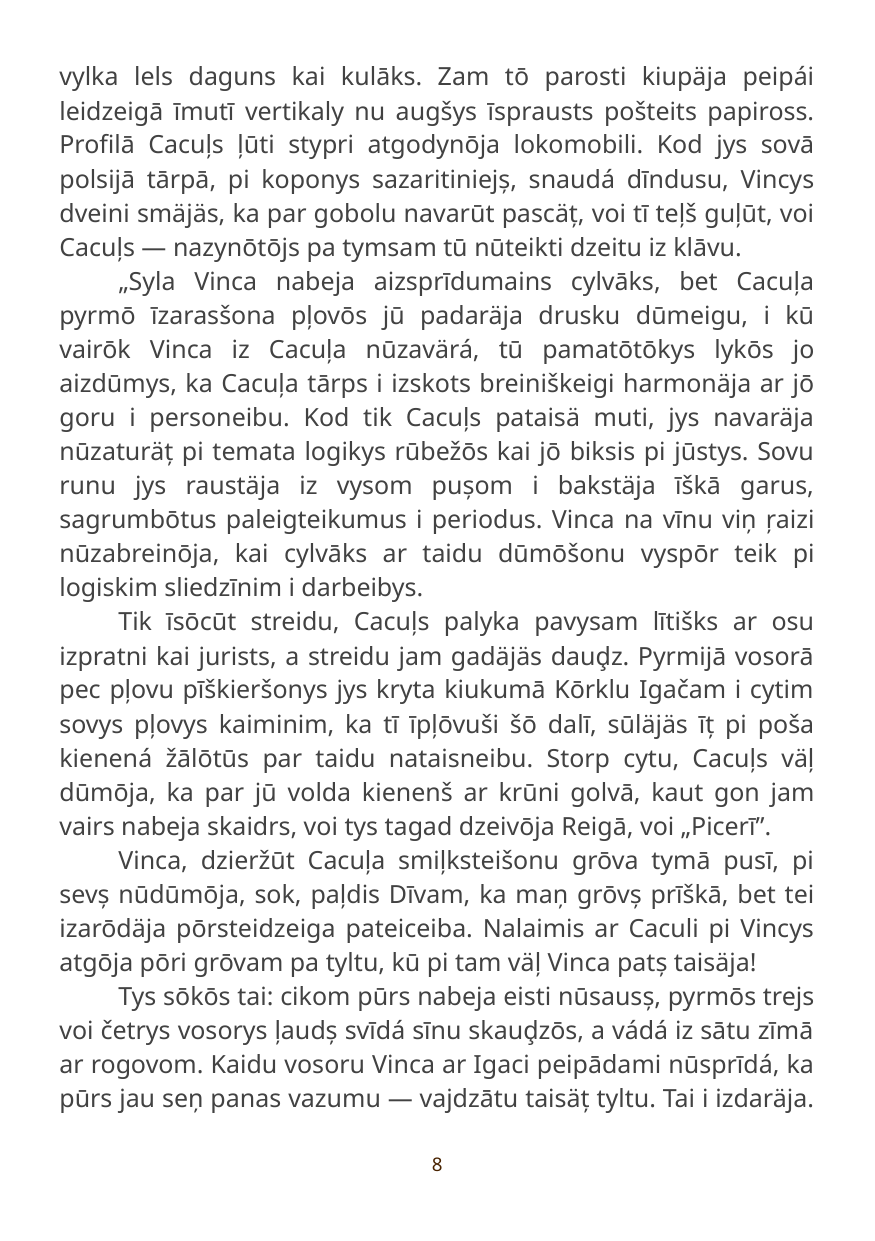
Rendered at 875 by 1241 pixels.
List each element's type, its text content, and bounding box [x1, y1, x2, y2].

text vylka lels daguns kai kulāks. Zam tō parosti kiupäja peipái leidzeigā īmutī vertikaly nu augšys īsprausts pošteits papiross. Profilā Cacuļs ļūti stypri atgodynōja lokomobili. Kod jys sovā polsijā tārpā, pi koponys sazaritiniejș, snaudá dīndusu, Vincys dveini smäjäs, ka par gobolu navarūt pascäț, voi tī teļš guļūt, voi Cacuļs — nazynōtōjs pa tymsam tū nūteikti dzeitu iz klāvu. [59, 59, 815, 263]
text Vinca, dzieržūt Cacuļa smiļksteišonu grōva tymā pusī, pi sevș nūdūmōja, sok, paļdis Dīvam, ka maņ grōvș prīškā, bet tei izarōdäja pōrsteidzeiga pateiceiba. Nalaimis ar Caculi pi Vincys atgōja pōri grōvam pa tyltu, kū pi tam väļ Vinca patș taisäja! [59, 842, 815, 979]
text Tik īsōcūt streidu, Cacuļs palyka pavysam lītišks ar osu izpratni kai jurists, a streidu jam gadäjäs dauḑz. Pyrmijā vosorā pec pļovu pīškieršonys jys kryta kiukumā Kōrklu Igačam i cytim sovys pļovys kaiminim, ka tī īpļōvuši šō dalī, sūläjäs īț pi poša kienená žālōtūs par taidu nataisneibu. Storp cytu, Cacuļs väļ dūmōja, ka par jū volda kienenš ar krūni golvā, kaut gon jam vairs nabeja skaidrs, voi tys tagad dzeivōja Reigā, voi „Picerī”. [59, 604, 815, 842]
text Tys sōkōs tai: cikom pūrs nabeja eisti nūsausș, pyrmōs trejs voi četrys vosorys ļaudș svīdá sīnu skauḑzōs, a vádá iz sātu zīmā ar rogovom. Kaidu vosoru Vinca ar Igaci peipādami nūsprīdá, ka pūrs jau seņ panas vazumu — vajdzātu taisäț tyltu. Tai i izdaräja. [59, 979, 815, 1115]
text „Syla Vinca nabeja aizsprīdumains cylvāks, bet Cacuļa pyrmō īzarasšona pļovōs jū padaräja drusku dūmeigu, i kū vairōk Vinca iz Cacuļa nūzavärá, tū pamatōtōkys lykōs jo aizdūmys, ka Cacuļa tārps i izskots breiniškeigi harmonäja ar jō goru i personeibu. Kod tik Cacuļs pataisä muti, jys navaräja nūzaturäț pi temata logikys rūbežōs kai jō biksis pi jūstys. Sovu runu jys raustäja iz vysom pușom i bakstäja īškā garus, sagrumbōtus paleigteikumus i periodus. Vinca na vīnu viņ ŗaizi nūzabreinōja, kai cylvāks ar taidu dūmōšonu vyspōr teik pi logiskim sliedzīnim i darbeibys. [59, 263, 815, 604]
